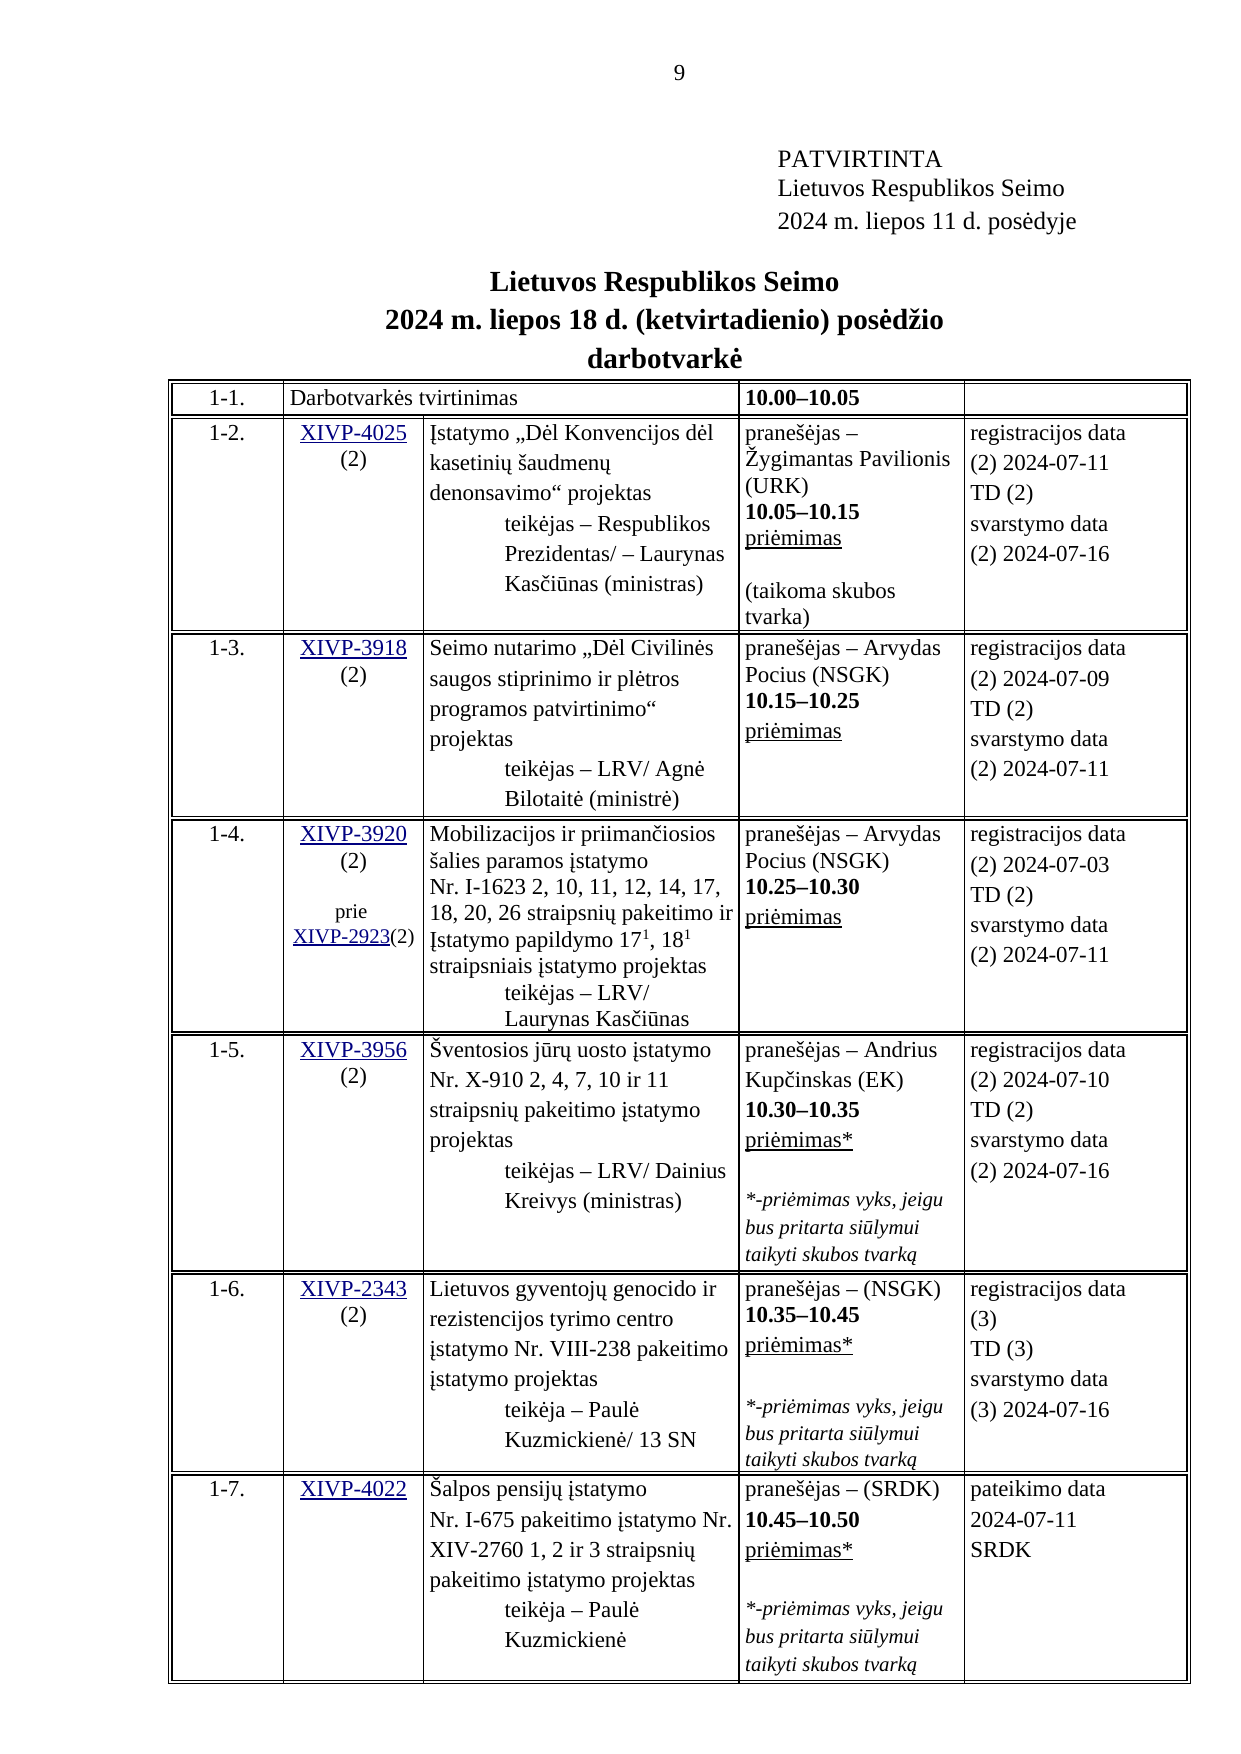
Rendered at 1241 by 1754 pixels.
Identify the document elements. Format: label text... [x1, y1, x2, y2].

table_cell pranešėjas – Arvydas Pocius (NSGK) 10.25–10.30 priėmimas [740, 821, 964, 1031]
text Lietuvos Respublikos Seimo [177, 264, 1152, 297]
table_cell pranešėjas – Arvydas Pocius (NSGK) 10.15–10.25 priėmimas [740, 635, 964, 816]
table_cell 1-3. [173, 635, 283, 816]
table_cell registracijos data (2) 2024-07-10 TD (2) svarstymo data (2) 2024-07-16 [965, 1036, 1186, 1270]
table_cell XIVP-2343 (2) [284, 1275, 423, 1471]
table_cell pranešėjas – Žygimantas Pavilionis (URK) 10.05–10.15 priėmimas (taikoma skubos tvarka) [740, 419, 964, 630]
table_cell Seimo nutarimo „Dėl Civilinės saugos stiprinimo ir plėtros programos patvirtinimo“ projektas teikėjas – LRV/ Agnė Bilotaitė (ministrė) [424, 635, 738, 816]
table_cell 1-4. [173, 821, 283, 1031]
table_cell XIVP-3956 (2) [284, 1036, 423, 1270]
table_cell [1191, 1031, 1240, 1270]
table_cell registracijos data (2) 2024-07-09 TD (2) svarstymo data (2) 2024-07-11 [965, 635, 1186, 816]
text PATVIRTINTA [777, 144, 1152, 173]
table_header [965, 384, 1186, 414]
table_header 10.00–10.05 [740, 384, 964, 414]
table_cell pranešėjas – (SRDK) 10.45–10.50 priėmimas* *-priėmimas vyks, jeigu bus pritarta siūlymui taikyti skubos tvarką [740, 1476, 964, 1679]
table_cell Šalpos pensijų įstatymo Nr. I-675 pakeitimo įstatymo Nr. XIV-2760 1, 2 ir 3 straipsnių pakeitimo įstatymo projektas teikėja – Paulė Kuzmickienė [424, 1476, 738, 1679]
table_cell 1-5. [173, 1036, 283, 1270]
table_cell XIVP-4022 [284, 1476, 423, 1679]
table_cell [1191, 630, 1240, 816]
table_header 1-1. [173, 384, 283, 414]
table_cell XIVP-3918 (2) [284, 635, 423, 816]
table_cell [1191, 1471, 1240, 1679]
text darbotvarkė [177, 341, 1152, 374]
table_cell [1191, 1270, 1240, 1471]
text 2024 m. liepos 11 d. posėdyje [777, 206, 1152, 235]
table_header [1191, 379, 1240, 414]
table_cell pranešėjas – (NSGK) 10.35–10.45 priėmimas* *-priėmimas vyks, jeigu bus pritarta siūlymui taikyti skubos tvarką [740, 1275, 964, 1471]
table_cell pranešėjas – Andrius Kupčinskas (EK) 10.30–10.35 priėmimas* *-priėmimas vyks, jeigu bus pritarta siūlymui taikyti skubos tvarką [740, 1036, 964, 1270]
table_cell 1-2. [173, 419, 283, 630]
table_cell [1191, 414, 1240, 630]
table_cell pateikimo data 2024-07-11 SRDK [965, 1476, 1186, 1679]
text 2024 m. liepos 18 d. (ketvirtadienio) posėdžio [177, 302, 1152, 336]
table_cell XIVP-4025 (2) [284, 419, 423, 630]
table_cell registracijos data (2) 2024-07-11 TD (2) svarstymo data (2) 2024-07-16 [965, 419, 1186, 630]
table_cell 1-7. [173, 1476, 283, 1679]
table_cell registracijos data (3) TD (3) svarstymo data (3) 2024-07-16 [965, 1275, 1186, 1471]
table_cell XIVP-3920 (2) prie XIVP-2923(2) [284, 821, 423, 1031]
table_cell Įstatymo „Dėl Konvencijos dėl kasetinių šaudmenų denonsavimo“ projektas teikėjas – Respublikos Prezidentas/ – Laurynas Kasčiūnas (ministras) [424, 419, 738, 630]
table_cell registracijos data (2) 2024-07-03 TD (2) svarstymo data (2) 2024-07-11 [965, 821, 1186, 1031]
table_header Darbotvarkės tvirtinimas [284, 384, 738, 414]
table_cell Šventosios jūrų uosto įstatymo Nr. X-910 2, 4, 7, 10 ir 11 straipsnių pakeitimo įstatymo projektas teikėjas – LRV/ Dainius Kreivys (ministras) [424, 1036, 738, 1270]
table_cell Lietuvos gyventojų genocido ir rezistencijos tyrimo centro įstatymo Nr. VIII-238 pakeitimo įstatymo projektas teikėja – Paulė Kuzmickienė/ 13 SN [424, 1275, 738, 1471]
text Lietuvos Respublikos Seimo [777, 173, 1152, 202]
table_cell Mobilizacijos ir priimančiosios šalies paramos įstatymo Nr. I-1623 2, 10, 11, 12, 14, 17, 18, 20, 26 straipsnių pakeitimo ir Įstatymo papildymo 171, 181 straipsniais įstatymo projektas teikėjas – LRV/ Laurynas Kasčiūnas [424, 821, 738, 1031]
table_cell 1-6. [173, 1275, 283, 1471]
table_cell [1191, 816, 1240, 1031]
